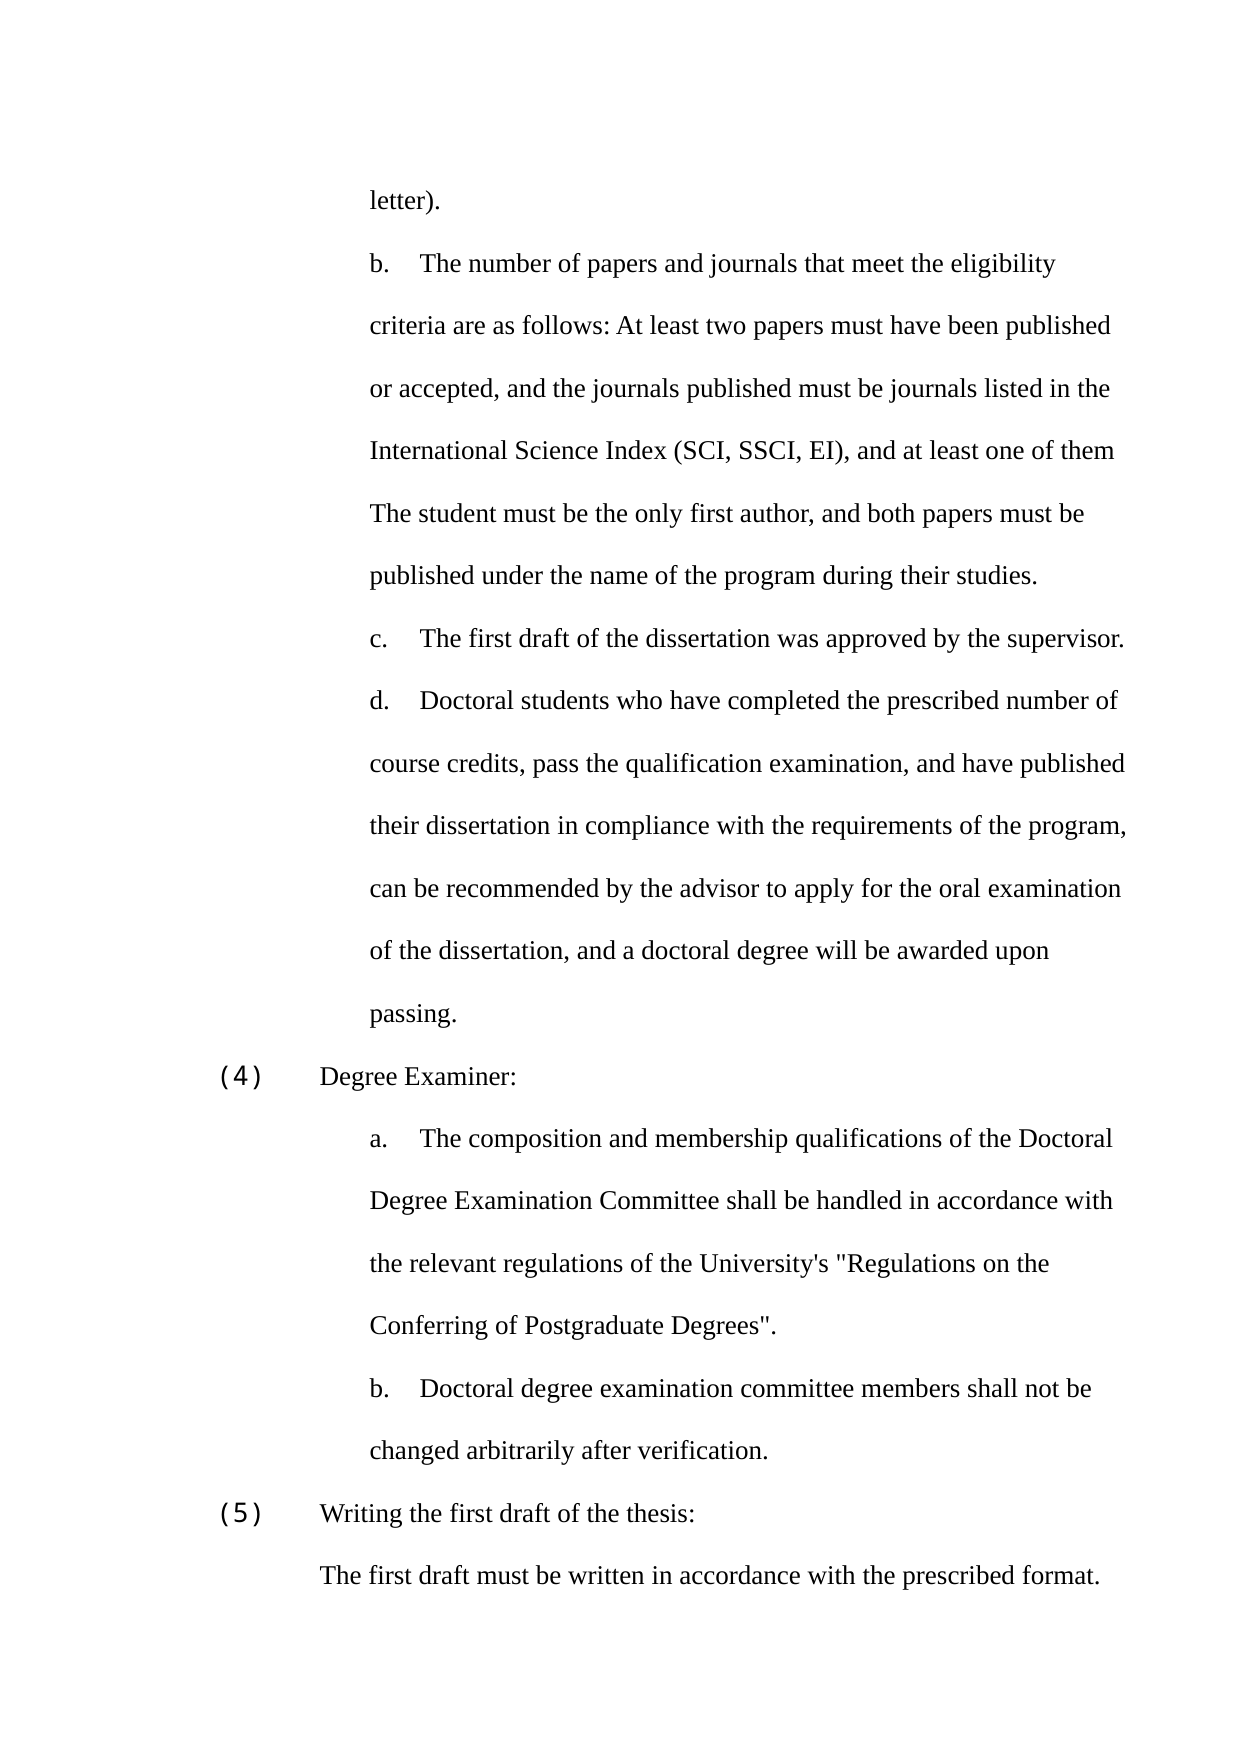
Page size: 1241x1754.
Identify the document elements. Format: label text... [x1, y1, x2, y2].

text The first draft must be written in accordance with the prescribed format. [319, 1533, 1128, 1596]
list The first draft of the dissertation was approved by the supervisor. [369, 596, 1128, 658]
list Degree Examiner: [216, 1033, 1128, 1096]
list Doctoral degree examination committee members shall not be changed arbitrarily after verification. [369, 1346, 1128, 1471]
list The number of papers and journals that meet the eligibility criteria are as follows: At least two papers must have been published or accepted, and the journals published must be journals listed in the International Science Index (SCI, SSCI, EI), and at least one of them The student must be the only first author, and both papers must be published under the name of the program during their studies. [369, 221, 1128, 596]
list The composition and membership qualifications of the Doctoral Degree Examination Committee shall be handled in accordance with the relevant regulations of the University's "Regulations on the Conferring of Postgraduate Degrees". [369, 1096, 1128, 1346]
list Writing the first draft of the thesis: [216, 1471, 1128, 1533]
list letter). [369, 158, 1128, 221]
list Doctoral students who have completed the prescribed number of course credits, pass the qualification examination, and have published their dissertation in compliance with the requirements of the program, can be recommended by the advisor to apply for the oral examination of the dissertation, and a doctoral degree will be awarded upon passing. [369, 658, 1128, 1033]
